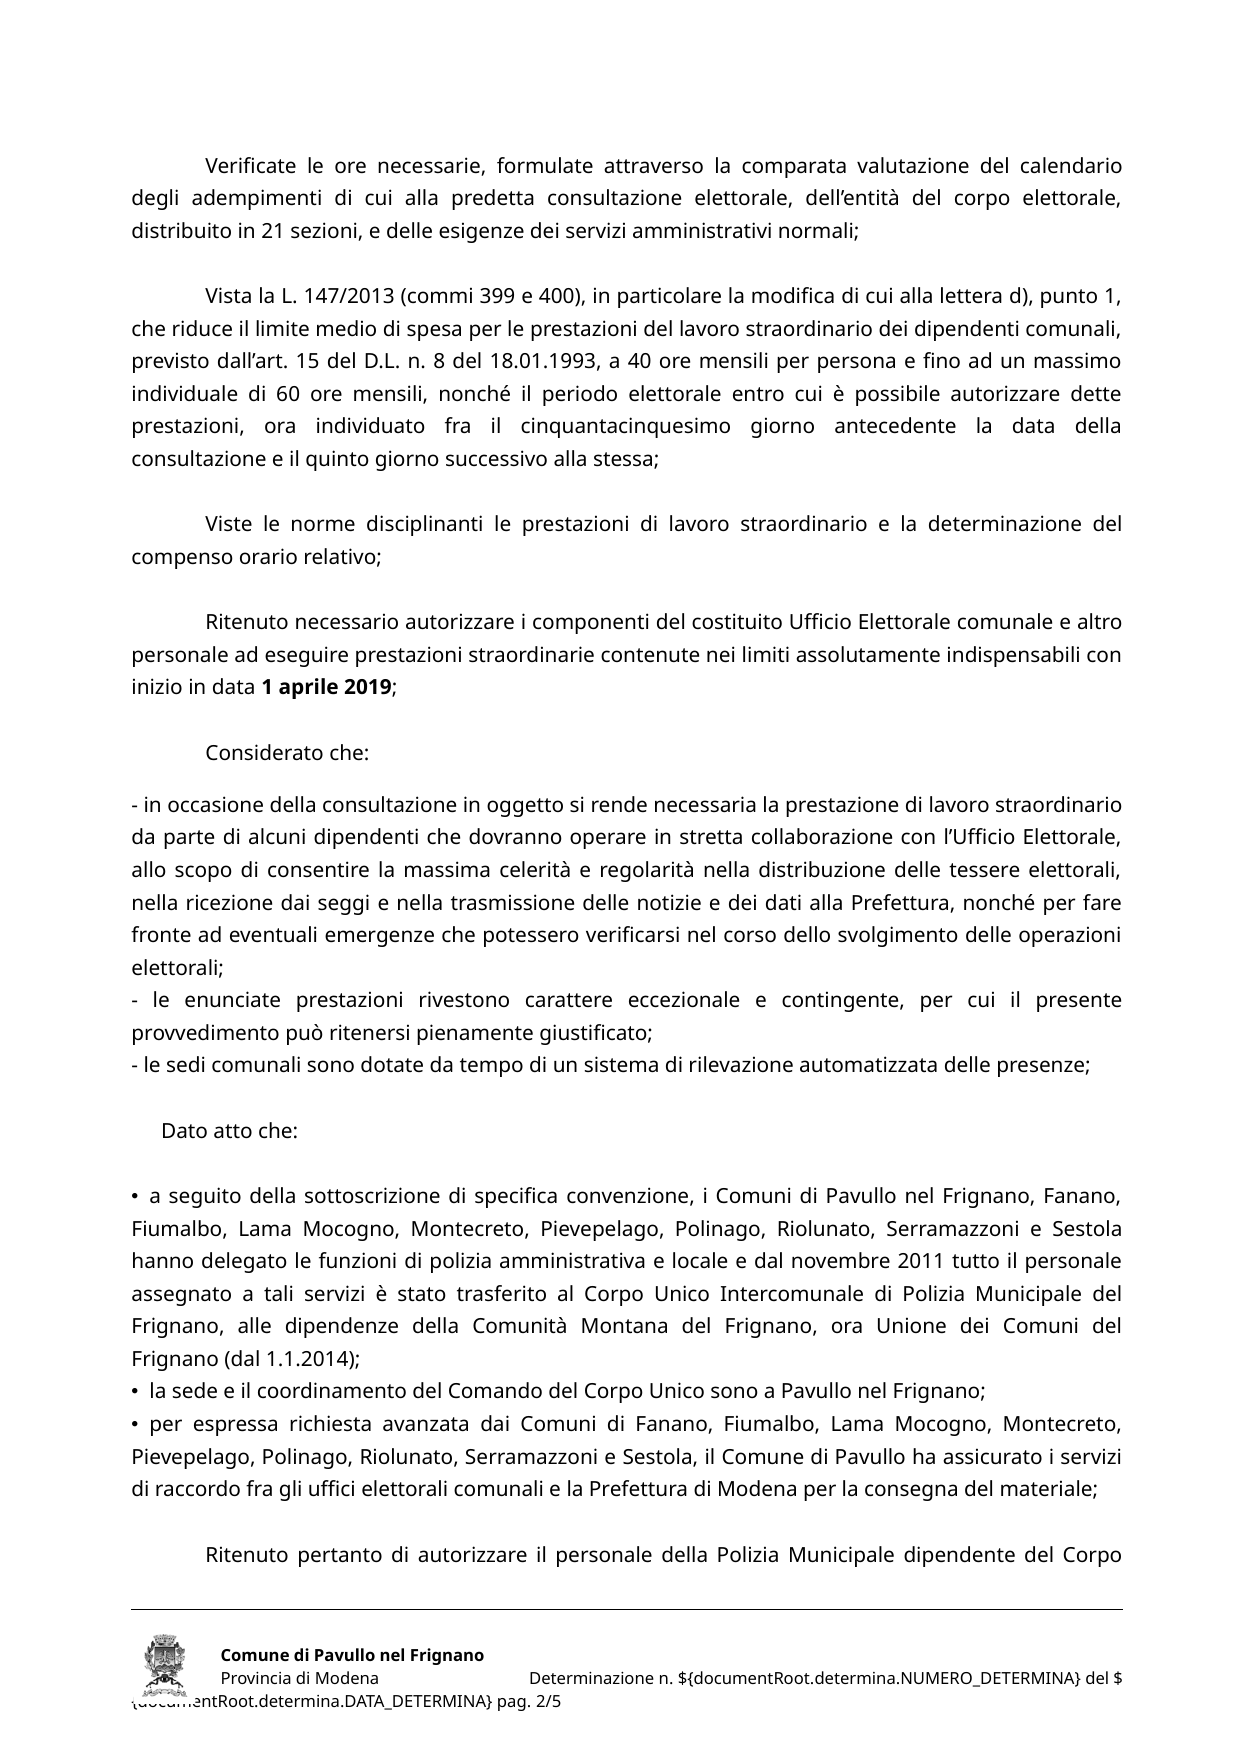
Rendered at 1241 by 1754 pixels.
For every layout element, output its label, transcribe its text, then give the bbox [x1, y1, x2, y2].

text Verificate le ore necessarie, formulate attraverso la comparata valutazione del calendario degli adempimenti di cui alla predetta consultazione elettorale, dell’entità del corpo elettorale, distribuito in 21 sezioni, e delle esigenze dei servizi amministrativi normali; [131, 151, 1123, 244]
list a seguito della sottoscrizione di specifica convenzione, i Comuni di Pavullo nel Frignano, Fanano, Fiumalbo, Lama Mocogno, Montecreto, Pievepelago, Polinago, Riolunato, Serramazzoni e Sestola hanno delegato le funzioni di polizia amministrativa e locale e dal novembre 2011 tutto il personale assegnato a tali servizi è stato trasferito al Corpo Unico Intercomunale di Polizia Municipale del Frignano, alle dipendenze della Comunità Montana del Frignano, ora Unione dei Comuni del Frignano (dal 1.1.2014); [131, 1181, 1123, 1372]
text Dato atto che: [131, 1116, 1123, 1144]
text Ritenuto necessario autorizzare i componenti del costituito Ufficio Elettorale comunale e altro personale ad eseguire prestazioni straordinarie contenute nei limiti assolutamente indispensabili con inizio in data 1 aprile 2019; [131, 607, 1123, 701]
text Ritenuto pertanto di autorizzare il personale della Polizia Municipale dipendente del Corpo [131, 1540, 1123, 1568]
picture [133, 1631, 196, 1704]
text Viste le norme disciplinanti le prestazioni di lavoro straordinario e la determinazione del compenso orario relativo; [131, 509, 1123, 570]
text Considerato che: [131, 738, 1123, 766]
list - in occasione della consultazione in oggetto si rende necessaria la prestazione di lavoro straordinario da parte di alcuni dipendenti che dovranno operare in stretta collaborazione con l’Ufficio Elettorale, allo scopo di consentire la massima celerità e regolarità nella distribuzione delle tessere elettorali, nella ricezione dai seggi e nella trasmissione delle notizie e dei dati alla Prefettura, nonché per fare fronte ad eventuali emergenze che potessero verificarsi nel corso dello svolgimento delle operazioni elettorali; [131, 790, 1123, 981]
text - le enunciate prestazioni rivestono carattere eccezionale e contingente, per cui il presente provvedimento può ritenersi pienamente giustificato; [131, 985, 1123, 1046]
list per espressa richiesta avanzata dai Comuni di Fanano, Fiumalbo, Lama Mocogno, Montecreto, Pievepelago, Polinago, Riolunato, Serramazzoni e Sestola, il Comune di Pavullo ha assicurato i servizi di raccordo fra gli uffici elettorali comunali e la Prefettura di Modena per la consegna del materiale; [131, 1409, 1123, 1503]
list la sede e il coordinamento del Comando del Corpo Unico sono a Pavullo nel Frignano; [131, 1377, 1123, 1405]
list - le sedi comunali sono dotate da tempo di un sistema di rilevazione automatizzata delle presenze; [131, 1051, 1123, 1079]
text Vista la L. 147/2013 (commi 399 e 400), in particolare la modifica di cui alla lettera d), punto 1, che riduce il limite medio di spesa per le prestazioni del lavoro straordinario dei dipendenti comunali, previsto dall’art. 15 del D.L. n. 8 del 18.01.1993, a 40 ore mensili per persona e fino ad un massimo individuale di 60 ore mensili, nonché il periodo elettorale entro cui è possibile autorizzare dette prestazioni, ora individuato fra il cinquantacinquesimo giorno antecedente la data della consultazione e il quinto giorno successivo alla stessa; [131, 281, 1123, 473]
